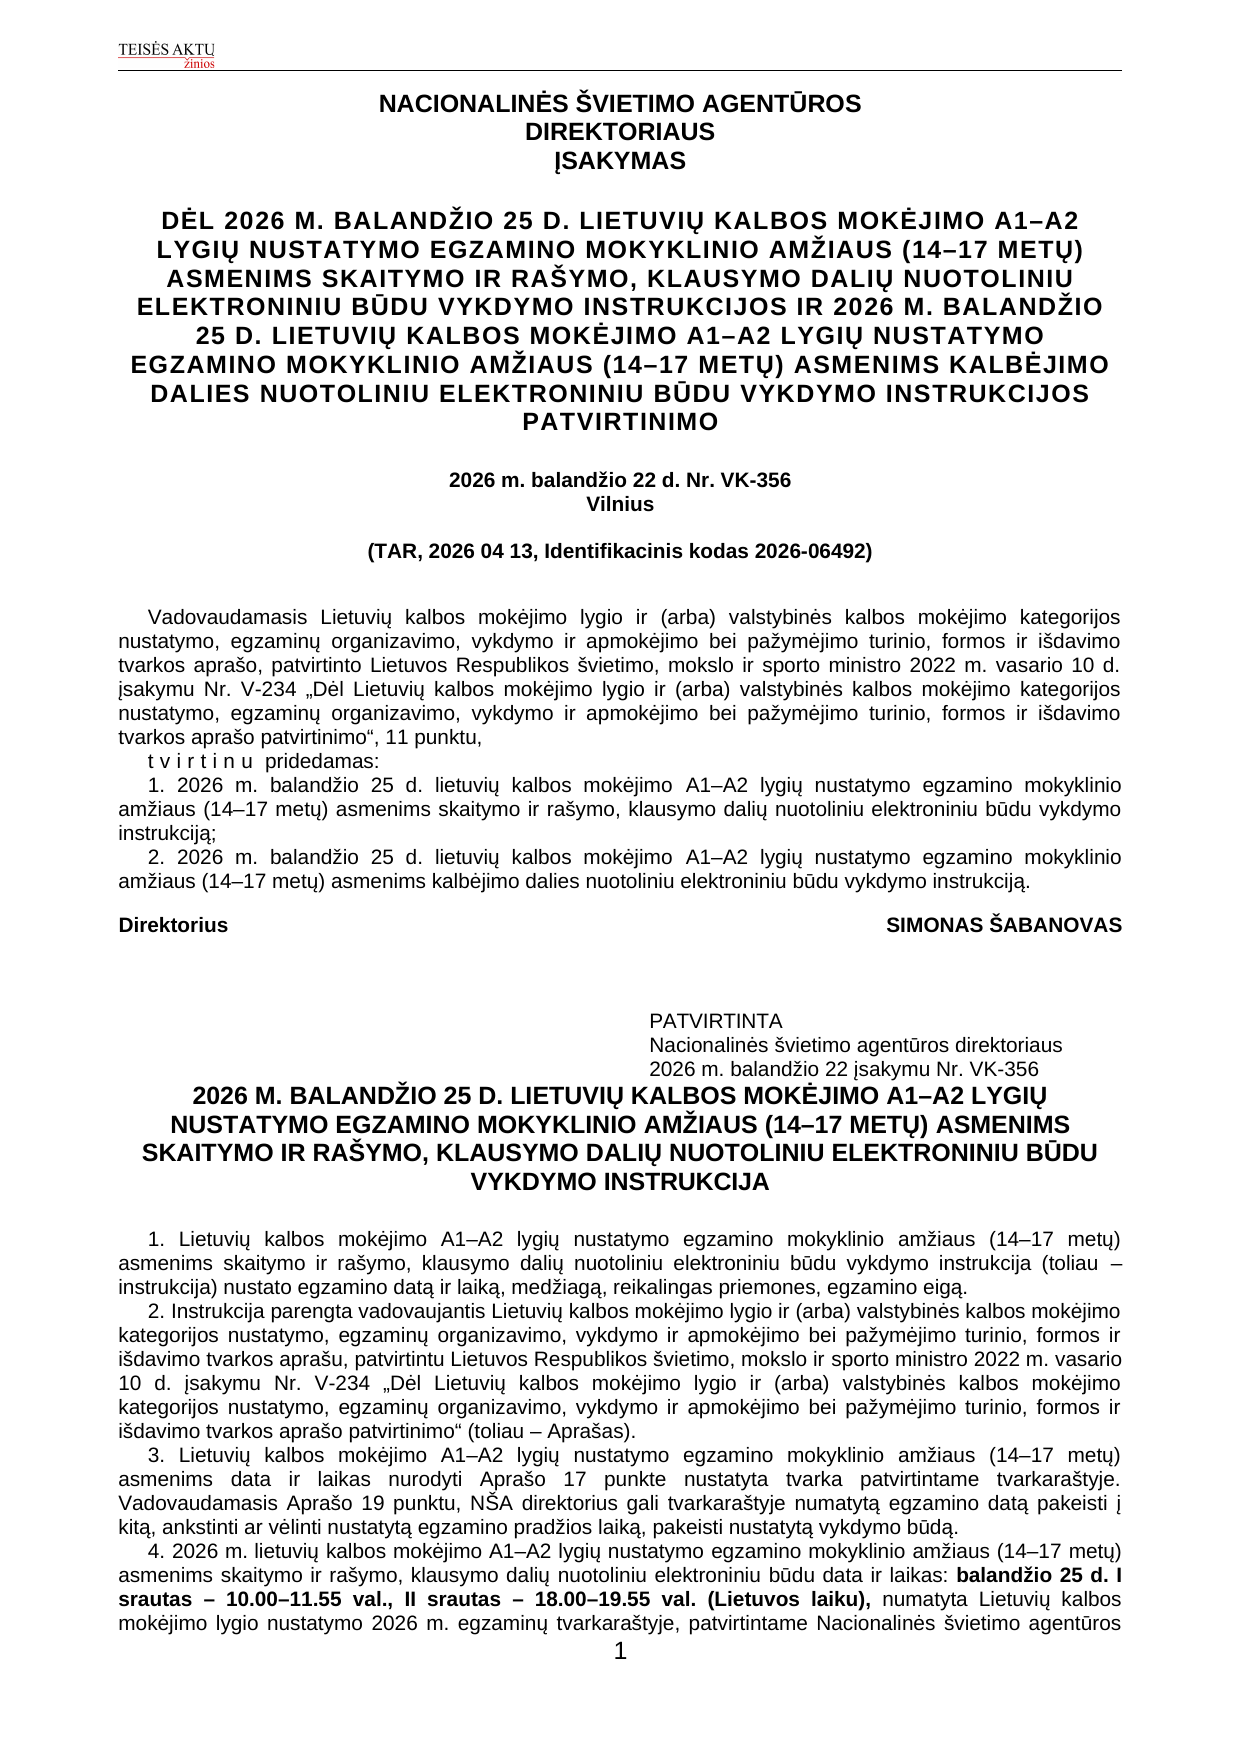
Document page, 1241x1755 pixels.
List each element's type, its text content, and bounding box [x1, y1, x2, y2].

text 1. 2026 m. balandžio 25 d. lietuvių kalbos mokėjimo A1–A2 lygių nustatymo egzamino mokyklinio amžiaus (14–17 metų) asmenims skaitymo ir rašymo, klausymo dalių nuotoliniu elektroniniu būdu vykdymo instrukciją; [118, 773, 1122, 844]
text tvirtinu pridedamas: [118, 749, 1122, 773]
text 2026 m. balandžio 22 d. Nr. VK-356 Vilnius (TAR, 2026 04 13, Identifikacinis kodas 2026-06492) [118, 467, 1122, 563]
text 3. Lietuvių kalbos mokėjimo A1–A2 lygių nustatymo egzamino mokyklinio amžiaus (14–17 metų) asmenims data ir laikas nurodyti Aprašo 17 punkte nustatyta tvarka patvirtintame tvarkaraštyje. Vadovaudamasis Aprašo 19 punktu, NŠA direktorius gali tvarkaraštyje numatytą egzamino datą pakeisti į kitą, ankstinti ar vėlinti nustatytą egzamino pradžios laiką, pakeisti nustatytą vykdymo būdą. [118, 1443, 1122, 1539]
text NACIONALINĖS ŠVIETIMO AGENTŪROS DIREKTORIAUS ĮSAKYMAS [118, 89, 1122, 175]
text Vadovaudamasis Lietuvių kalbos mokėjimo lygio ir (arba) valstybinės kalbos mokėjimo kategorijos nustatymo, egzaminų organizavimo, vykdymo ir apmokėjimo bei pažymėjimo turinio, formos ir išdavimo tvarkos aprašo, patvirtinto Lietuvos Respublikos švietimo, mokslo ir sporto ministro 2022 m. vasario 10 d. įsakymu Nr. V-234 „Dėl Lietuvių kalbos mokėjimo lygio ir (arba) valstybinės kalbos mokėjimo kategorijos nustatymo, egzaminų organizavimo, vykdymo ir apmokėjimo bei pažymėjimo turinio, formos ir išdavimo tvarkos aprašo patvirtinimo“, 11 punktu, [118, 605, 1122, 749]
text Direktorius Simonas Šabanovas [118, 913, 1122, 937]
text 2026 M. BALANDŽIO 25 D. LIETUVIŲ KALBOS MOKĖJIMO A1–A2 LYGIŲ NUSTATYMO EGZAMINO MOKYKLINIO AMŽIAUS (14–17 METŲ) ASMENIMS SKAITYMO IR RAŠYMO, KLAUSYMO DALIŲ NUOTOLINIU ELEKTRONINIU BŪDU VYKDYMO INSTRUKCIJA [118, 1081, 1122, 1196]
text 4. 2026 m. lietuvių kalbos mokėjimo A1–A2 lygių nustatymo egzamino mokyklinio amžiaus (14–17 metų) asmenims skaitymo ir rašymo, klausymo dalių nuotoliniu elektroniniu būdu data ir laikas: balandžio 25 d. I srautas – 10.00–11.55 val., II srautas – 18.00–19.55 val. (Lietuvos laiku), numatyta Lietuvių kalbos mokėjimo lygio nustatymo 2026 m. egzaminų tvarkaraštyje, patvirtintame Nacionalinės švietimo agentūros [118, 1539, 1122, 1634]
text 2. 2026 m. balandžio 25 d. lietuvių kalbos mokėjimo A1–A2 lygių nustatymo egzamino mokyklinio amžiaus (14–17 metų) asmenims kalbėjimo dalies nuotoliniu elektroniniu būdu vykdymo instrukciją. [118, 844, 1122, 892]
text DĖL 2026 M. BALANDŽIO 25 D. LIETUVIŲ KALBOS MOKĖJIMO A1–A2 LYGIŲ NUSTATYMO EGZAMINO MOKYKLINIO AMŽIAUS (14–17 METŲ) ASMENIMS SKAITYMO IR RAŠYMO, KLAUSYMO DALIŲ NUOTOLINIU ELEKTRONINIU BŪDU VYKDYMO INSTRUKCIJOS IR 2026 M. BALANDŽIO 25 D. LIETUVIŲ KALBOS MOKĖJIMO A1–A2 LYGIŲ NUSTATYMO EGZAMINO MOKYKLINIO AMŽIAUS (14–17 METŲ) ASMENIMS KALBĖJIMO DALIES NUOTOLINIU ELEKTRONINIU BŪDU VYKDYMO INSTRUKCIJOS PATVIRTINIMO [118, 206, 1122, 436]
text PATVIRTINTA Nacionalinės švietimo agentūros direktoriaus 2026 m. balandžio 22 įsakymu Nr. VK-356 [649, 1009, 1122, 1081]
text 2. Instrukcija parengta vadovaujantis Lietuvių kalbos mokėjimo lygio ir (arba) valstybinės kalbos mokėjimo kategorijos nustatymo, egzaminų organizavimo, vykdymo ir apmokėjimo bei pažymėjimo turinio, formos ir išdavimo tvarkos aprašu, patvirtintu Lietuvos Respublikos švietimo, mokslo ir sporto ministro 2022 m. vasario 10 d. įsakymu Nr. V-234 „Dėl Lietuvių kalbos mokėjimo lygio ir (arba) valstybinės kalbos mokėjimo kategorijos nustatymo, egzaminų organizavimo, vykdymo ir apmokėjimo bei pažymėjimo turinio, formos ir išdavimo tvarkos aprašo patvirtinimo“ (toliau – Aprašas). [118, 1299, 1122, 1443]
text 1. Lietuvių kalbos mokėjimo A1–A2 lygių nustatymo egzamino mokyklinio amžiaus (14–17 metų) asmenims skaitymo ir rašymo, klausymo dalių nuotoliniu elektroniniu būdu vykdymo instrukcija (toliau – instrukcija) nustato egzamino datą ir laiką, medžiagą, reikalingas priemones, egzamino eigą. [118, 1227, 1122, 1299]
